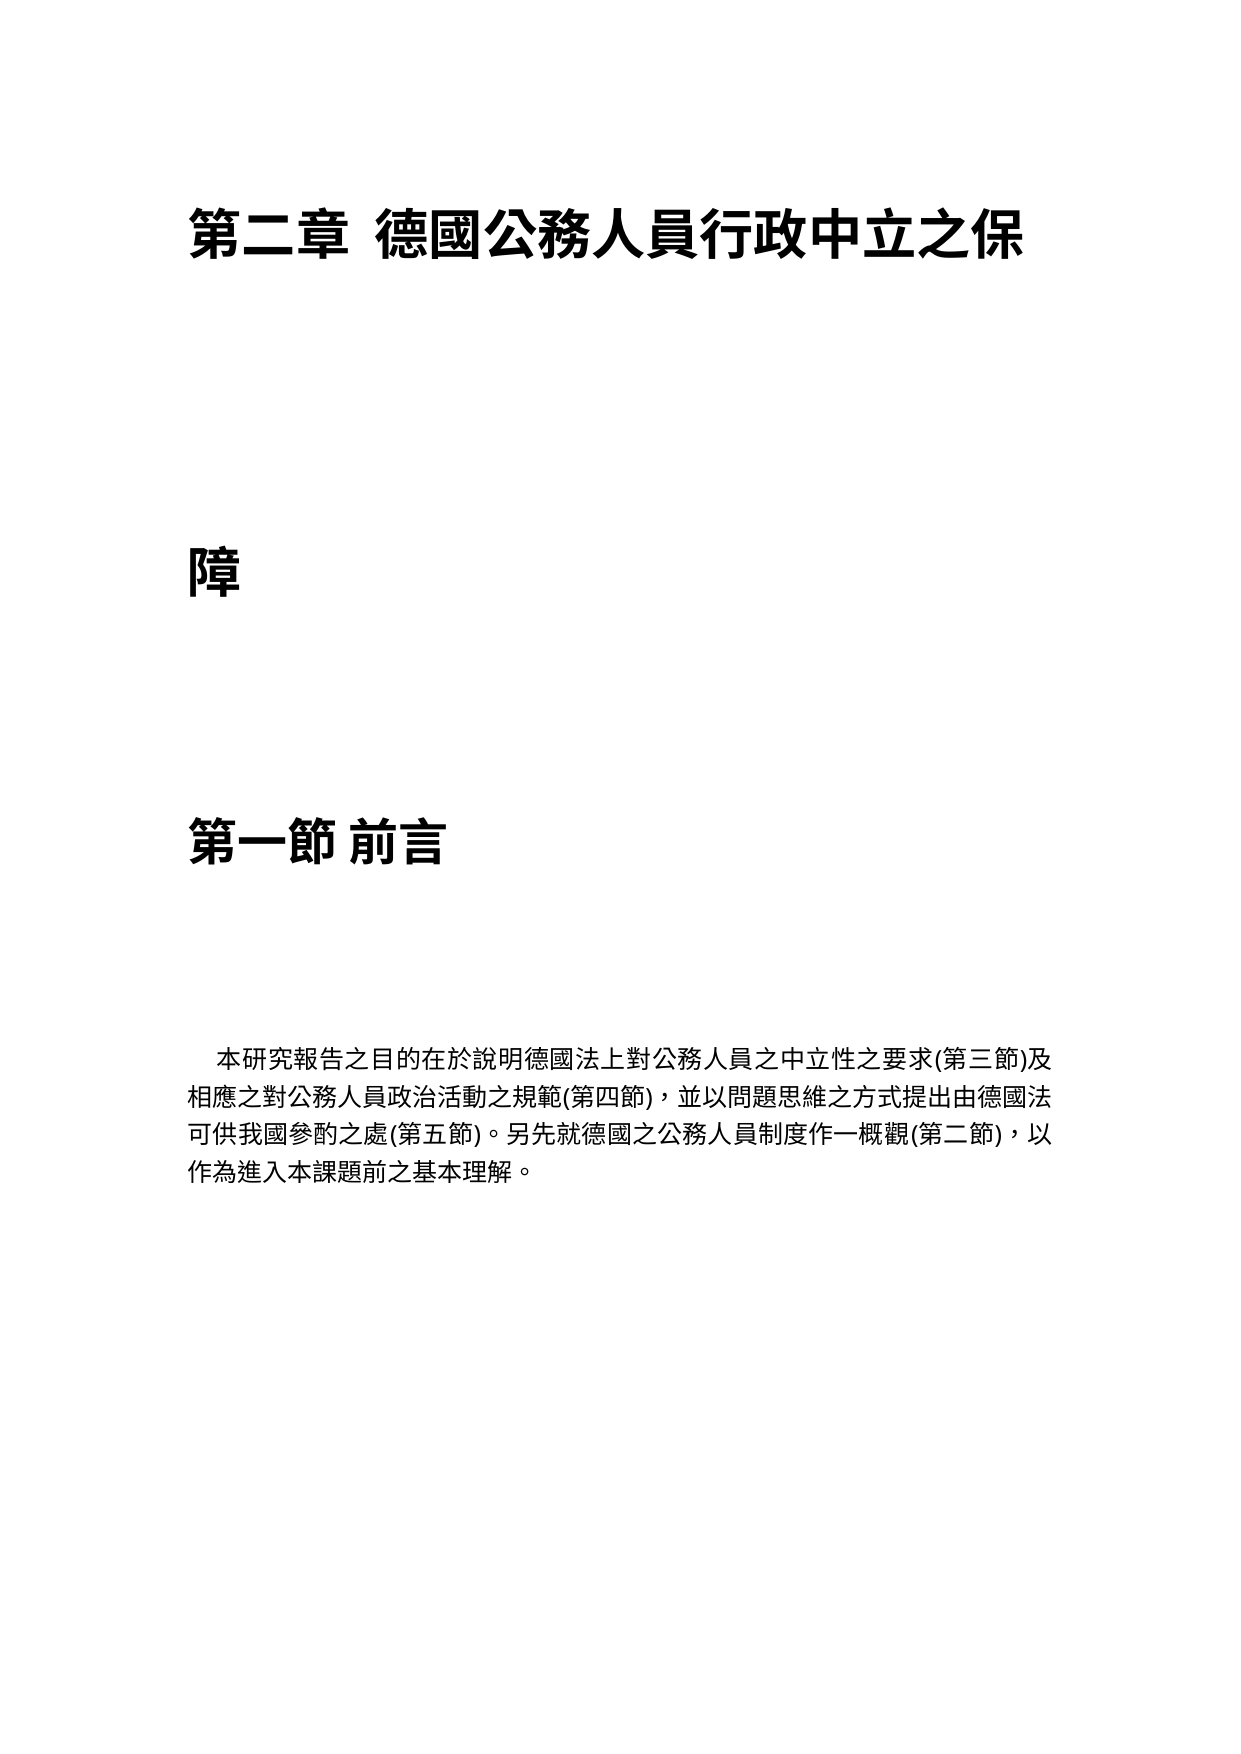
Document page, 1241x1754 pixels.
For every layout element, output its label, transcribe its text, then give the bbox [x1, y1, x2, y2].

text 本研究報告之目的在於說明德國法上對公務人員之中立性之要求(第三節)及相應之對公務人員政治活動之規範(第四節)，並以問題思維之方式提出由德國法可供我國參酌之處(第五節)。另先就德國之公務人員制度作一概觀(第二節)，以作為進入本課題前之基本理解。 [187, 1033, 1053, 1183]
subtitle 第一節 前言 [187, 794, 1053, 869]
subtitle 第二章 德國公務人員行政中立之保障 [187, 169, 1053, 619]
